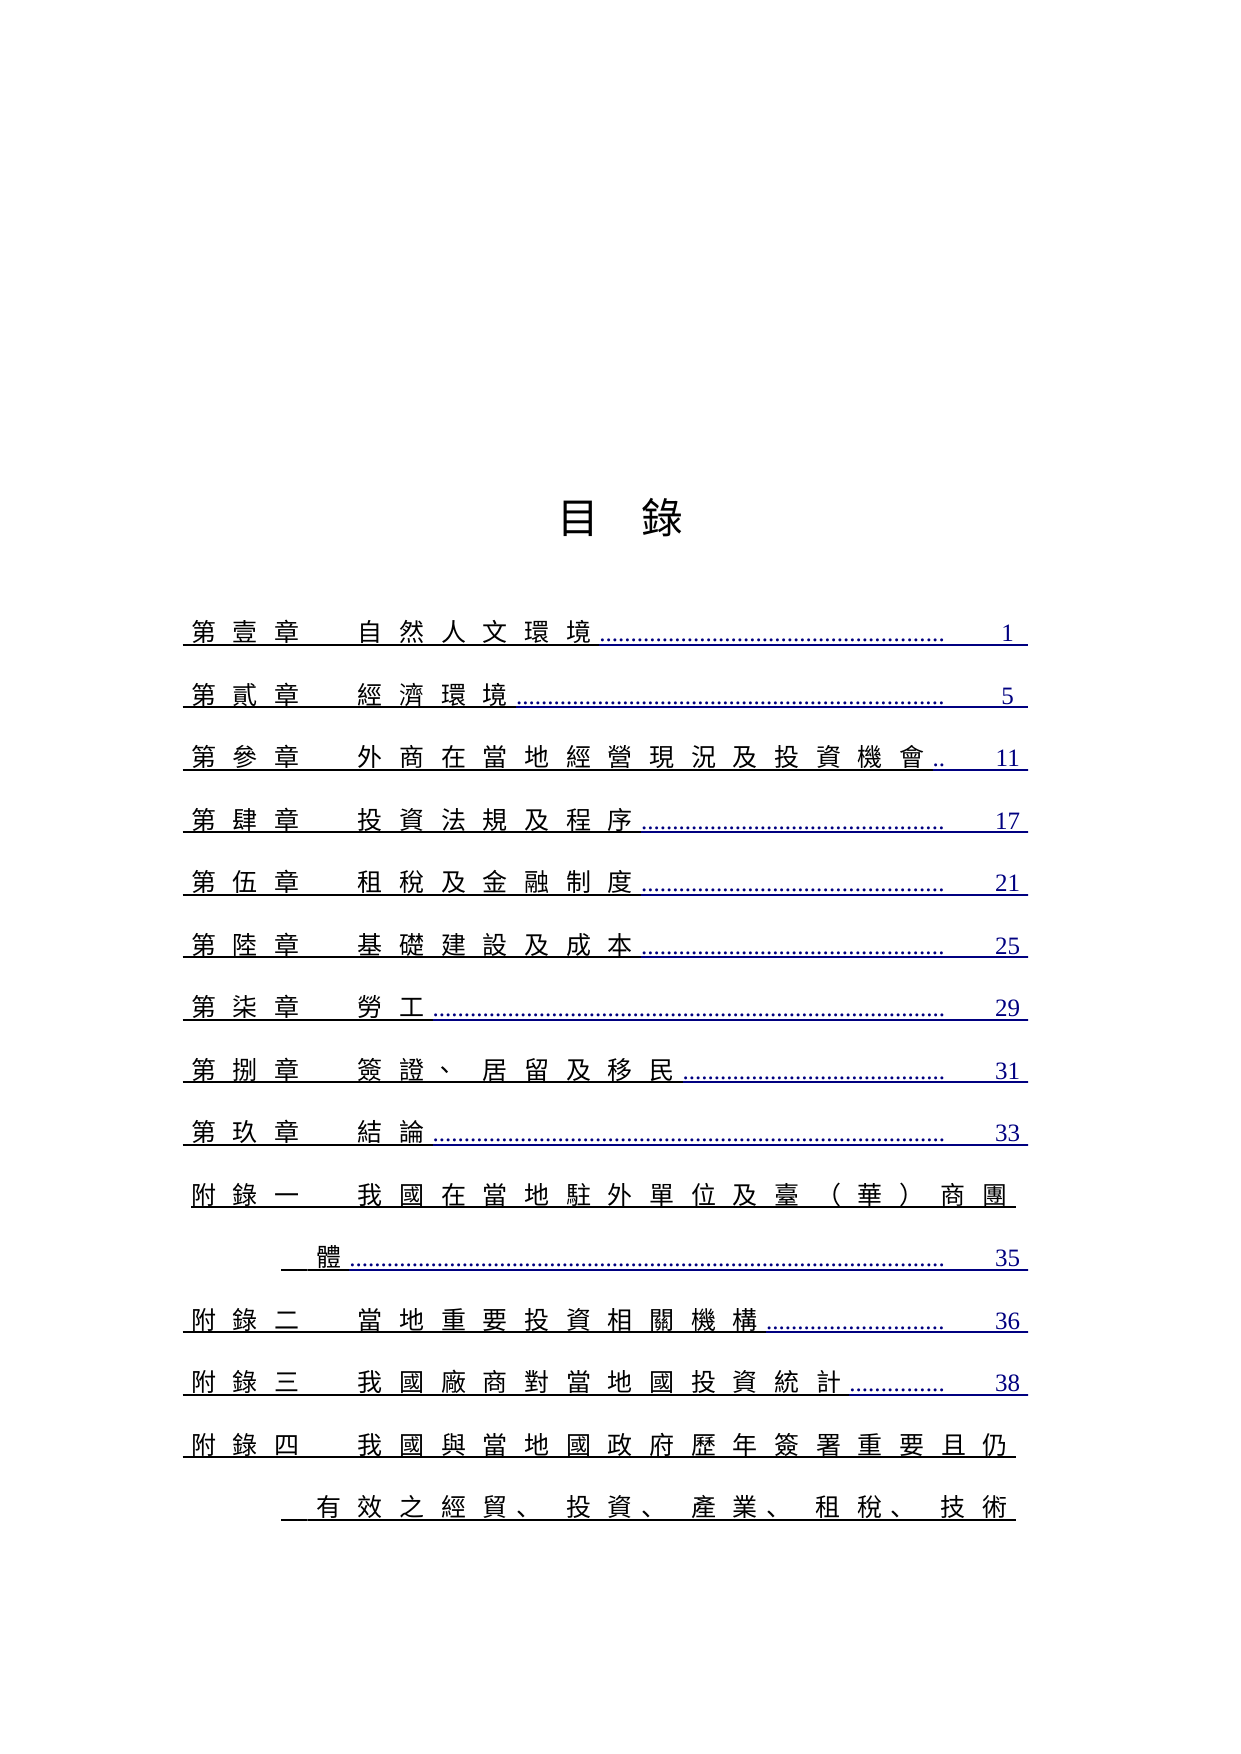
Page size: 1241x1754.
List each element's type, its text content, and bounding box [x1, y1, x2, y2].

text [183, 1396, 1028, 1402]
text 附錄四 我國與當地國政府歷年簽署重要且仍有效之經貿、投資、產業、租稅、技術 [183, 1402, 1028, 1527]
text 第貳章 經濟環境 5 [183, 652, 1028, 706]
text 第陸章 基礎建設及成本 25 [183, 902, 1028, 956]
text [183, 1021, 1028, 1027]
text 第參章 外商在當地經營現況及投資機會 11 [183, 714, 1028, 769]
text 附錄一 我國在當地駐外單位及臺（華）商團體 35 [183, 1152, 1028, 1277]
text [183, 1333, 1028, 1339]
text 附錄二 當地重要投資相關機構 36 [183, 1277, 1028, 1331]
text [183, 646, 1028, 652]
text 第壹章 自然人文環境 1 [183, 589, 1028, 644]
text [183, 1083, 1028, 1089]
text 第玖章 結論 33 [183, 1089, 1028, 1144]
text 目 錄 [183, 473, 1058, 536]
text [183, 1146, 1028, 1152]
text 第柒章 勞工 29 [183, 964, 1028, 1019]
text 第肆章 投資法規及程序 17 [183, 777, 1028, 831]
text [183, 708, 1028, 714]
text [183, 958, 1028, 964]
text [183, 771, 1028, 777]
text 第伍章 租稅及金融制度 21 [183, 839, 1028, 894]
text 附錄三 我國廠商對當地國投資統計 38 [183, 1339, 1028, 1394]
text [183, 833, 1028, 839]
text [183, 896, 1028, 902]
text 第捌章 簽證、居留及移民 31 [183, 1027, 1028, 1081]
